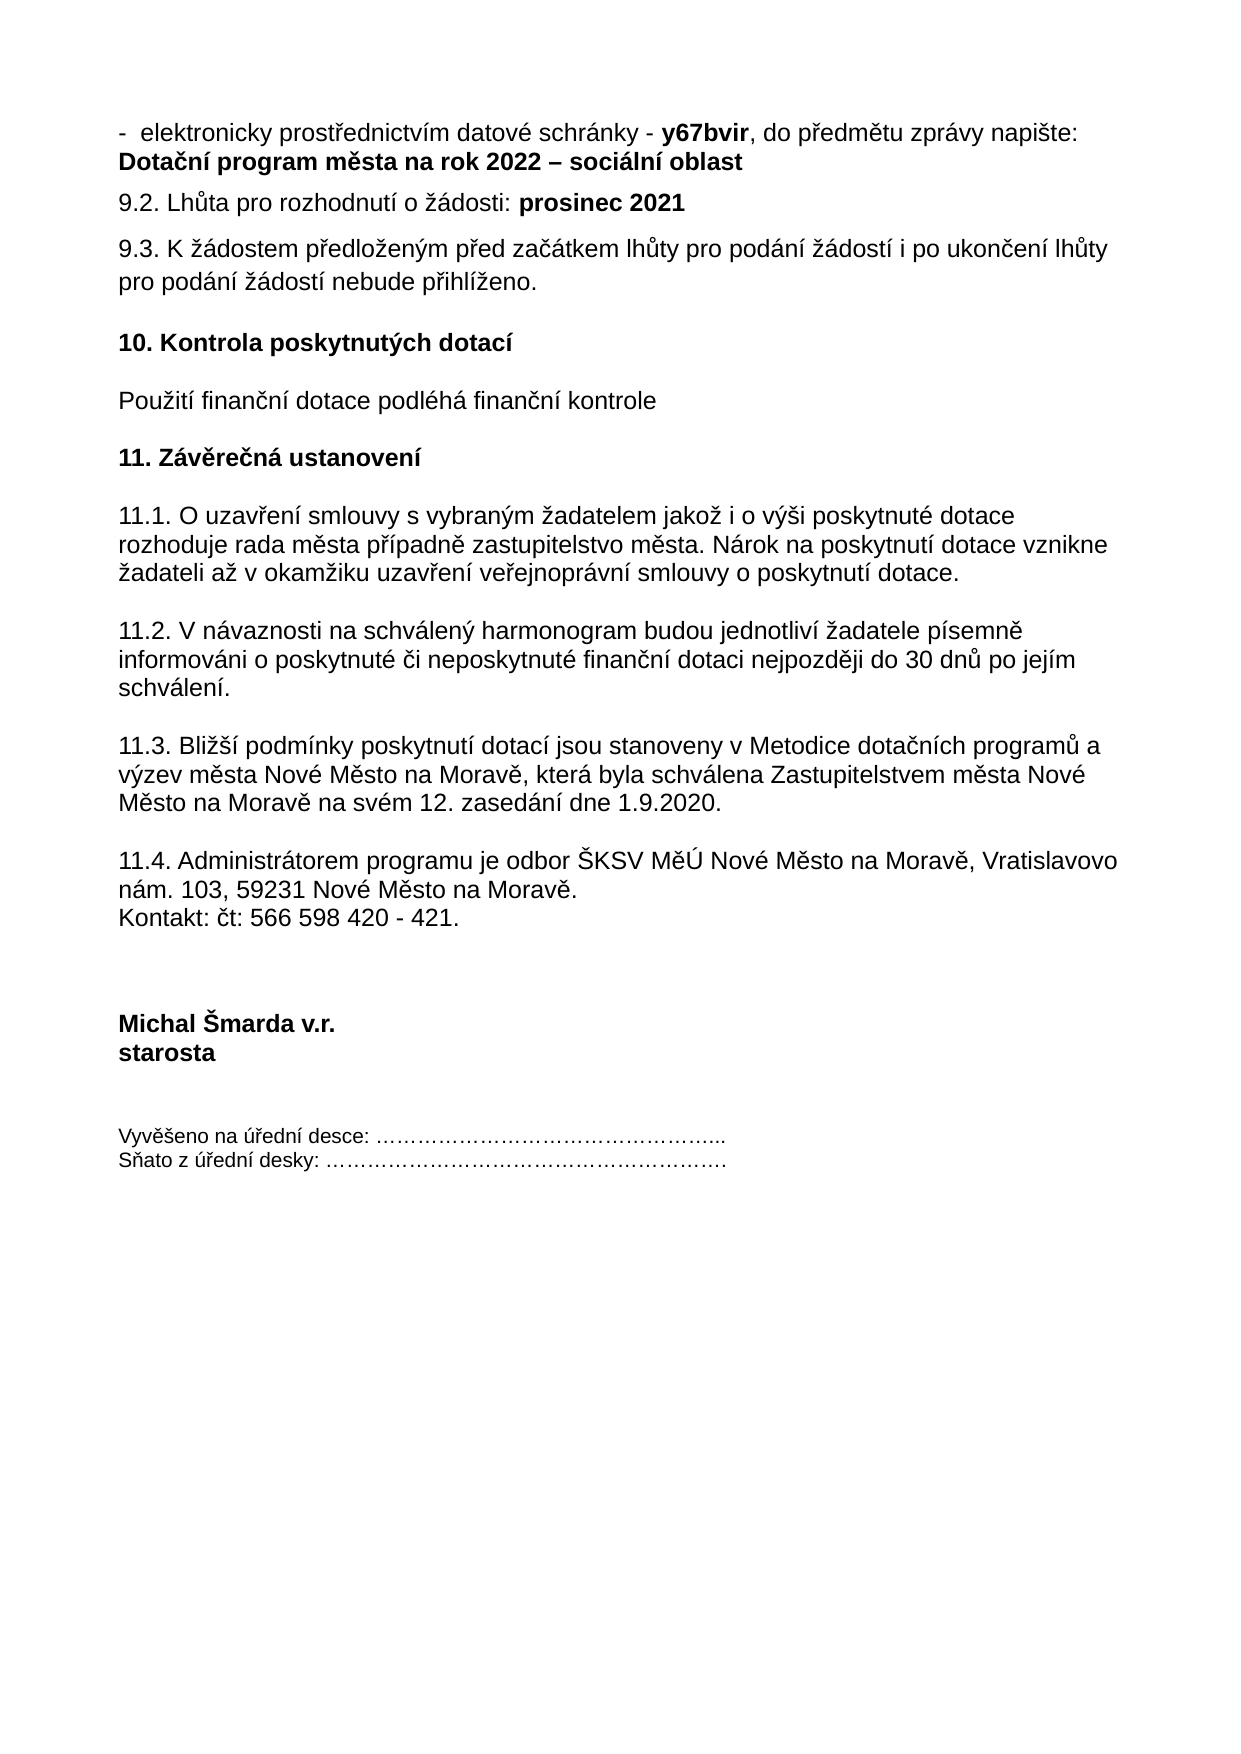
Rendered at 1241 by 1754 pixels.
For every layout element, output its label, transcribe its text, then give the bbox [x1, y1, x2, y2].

text - elektronicky prostřednictvím datové schránky - y67bvir, do předmětu zprávy napište: Dotační program města na rok 2022 – sociální oblast [118, 118, 1122, 176]
text 11. Závěrečná ustanovení [118, 443, 1122, 472]
text 11.1. O uzavření smlouvy s vybraným žadatelem jakož i o výši poskytnuté dotace rozhoduje rada města případně zastupitelstvo města. Nárok na poskytnutí dotace vznikne žadateli až v okamžiku uzavření veřejnoprávní smlouvy o poskytnutí dotace. [118, 501, 1122, 587]
text 9.2. Lhůta pro rozhodnutí o žádosti: prosinec 2021 [118, 188, 1122, 217]
text Kontakt: čt: 566 598 420 - 421. [118, 903, 1122, 932]
text 11.4. Administrátorem programu je odbor ŠKSV MěÚ Nové Město na Moravě, Vratislavovo nám. 103, 59231 Nové Město na Moravě. [118, 846, 1122, 903]
text Michal Šmarda v.r. [118, 1009, 1122, 1038]
text starosta [118, 1038, 1122, 1067]
text 10. Kontrola poskytnutých dotací [118, 328, 1122, 357]
text 11.2. V návaznosti na schválený harmonogram budou jednotliví žadatele písemně informováni o poskytnuté či neposkytnuté finanční dotaci nejpozději do 30 dnů po jejím schválení. [118, 616, 1122, 702]
text 11.3. Bližší podmínky poskytnutí dotací jsou stanoveny v Metodice dotačních programů a výzev města Nové Město na Moravě, která byla schválena Zastupitelstvem města Nové Město na Moravě na svém 12. zasedání dne 1.9.2020. [118, 731, 1122, 817]
text Vyvěšeno na úřední desce: …………………………………………... [118, 1124, 1122, 1148]
text Sňato z úřední desky: …………………………………………………. [118, 1148, 1122, 1172]
text 9.3. K žádostem předloženým před začátkem lhůty pro podání žádostí i po ukončení lhůty pro podání žádostí nebude přihlíženo. [118, 234, 1122, 295]
text Použití finanční dotace podléhá finanční kontrole [118, 386, 1122, 415]
